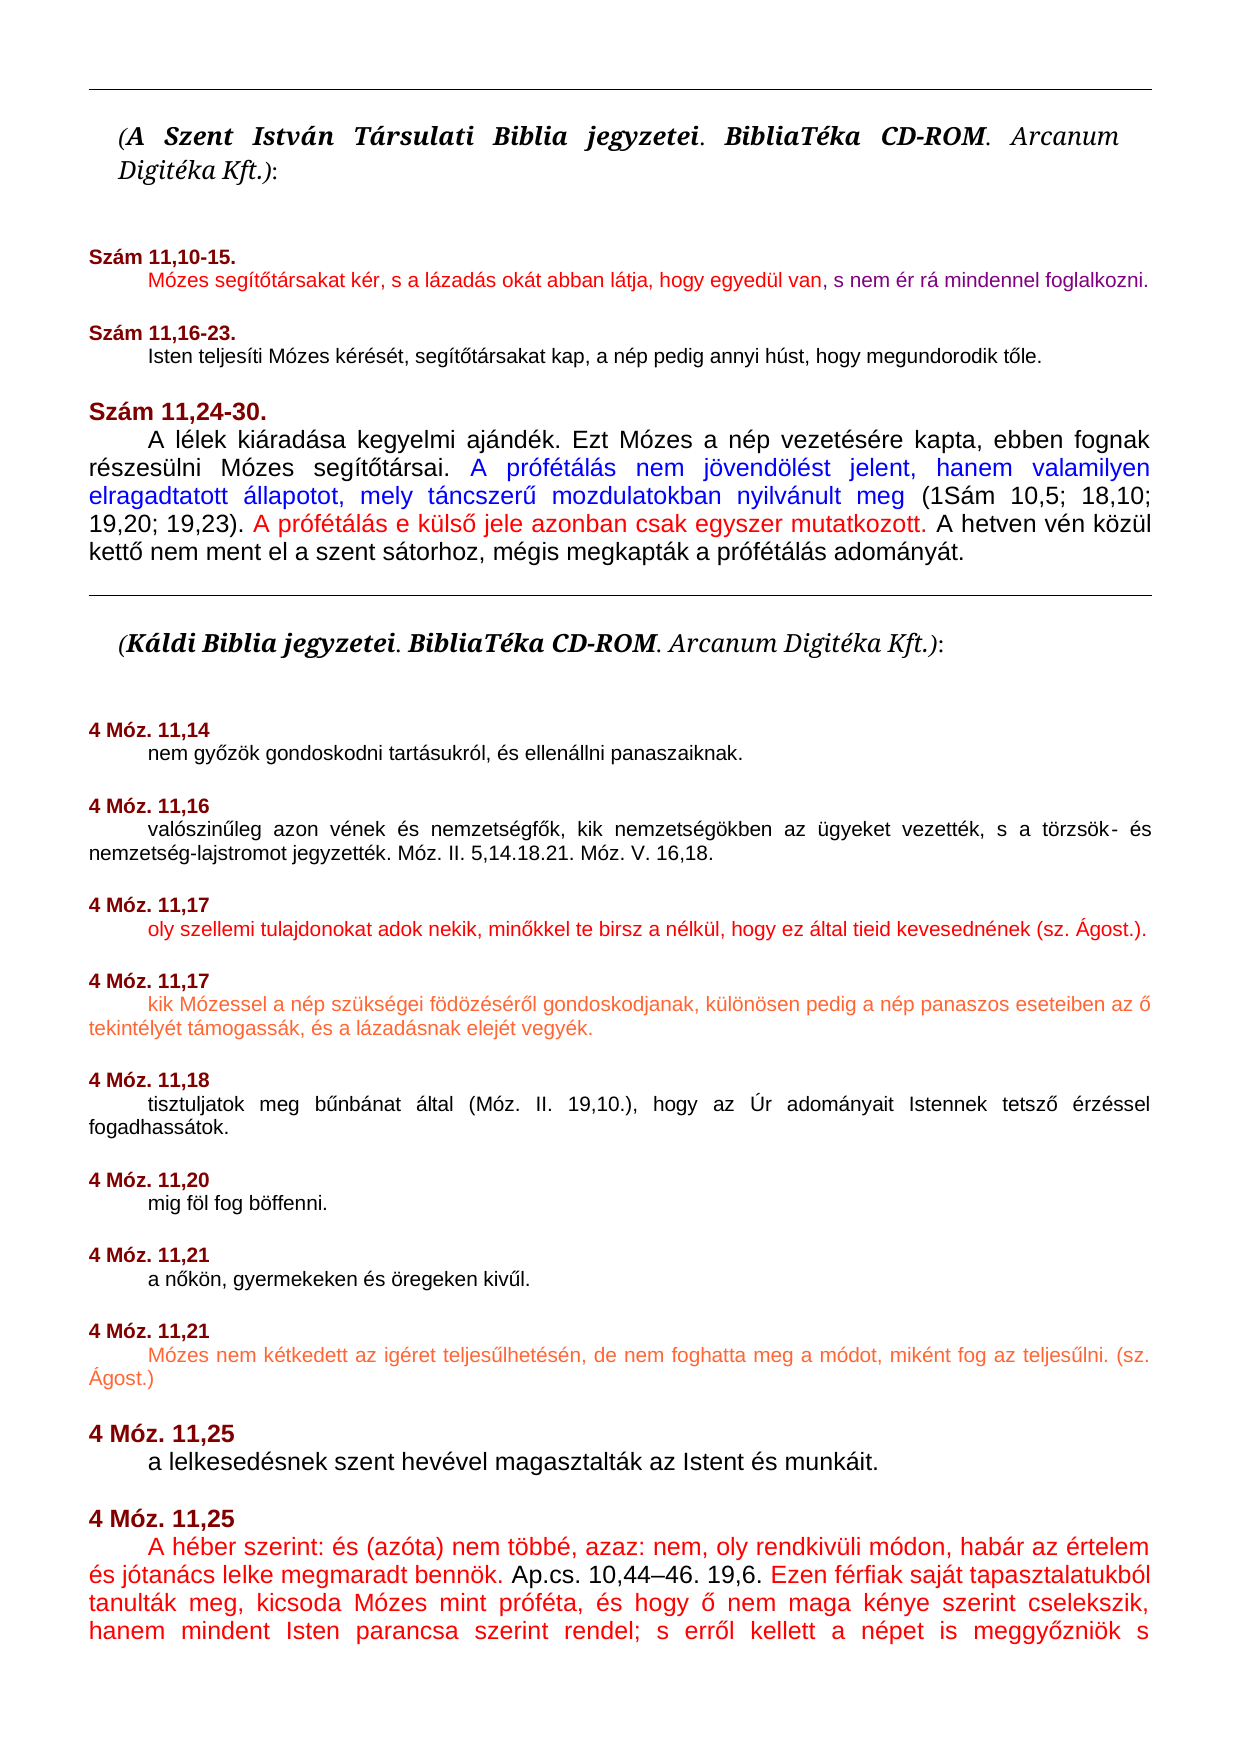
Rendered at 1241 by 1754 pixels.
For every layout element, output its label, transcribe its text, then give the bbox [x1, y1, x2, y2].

text tisztuljatok meg bűnbánat által (Móz. II. 19,10.), hogy az Úr adományait Istennek tetsző érzéssel fogadhassátok. [88, 1092, 1152, 1139]
text valószinűleg azon vének és nemzetségfők, kik nemzetségökben az ügyeket vezették, s a törzsök‑ és nemzetség-lajstromot jegyzették. Móz. II. 5,14.18.21. Móz. V. 16,18. [88, 818, 1152, 864]
text A lélek kiáradása kegyelmi ajándék. Ezt Mózes a nép vezetésére kapta, ebben fognak részesülni Mózes segítőtársai. A prófétálás nem jövendölést jelent, hanem valamilyen elragadtatott állapotot, mely táncszerű mozdulatokban nyilvánult meg (1Sám 10,5; 18,10; 19,20; 19,23). A prófétálás e külső jele azonban csak egyszer mutatkozott. A hetven vén közül kettő nem ment el a szent sátorhoz, mégis megkapták a prófétálás adományát. [88, 426, 1152, 566]
text 4 Móz. 11,25 [88, 1419, 1152, 1447]
text (Káldi Biblia jegyzetei. BibliaTéka CD-ROM. Arcanum Digitéka Kft.): [88, 596, 1152, 689]
text 4 Móz. 11,18 [88, 1069, 1152, 1092]
text 4 Móz. 11,16 [88, 795, 1152, 818]
text a nőkön, gyermekeken és öregeken kivűl. [88, 1267, 1152, 1291]
text Isten teljesíti Mózes kérését, segítőtársakat kap, a nép pedig annyi húst, hogy megundorodik tőle. [88, 345, 1152, 368]
text 4 Móz. 11,25 [88, 1505, 1152, 1533]
text Szám 11,24-30. [88, 398, 1152, 426]
text mig föl fog böffenni. [88, 1191, 1152, 1215]
text oly szellemi tulajdonokat adok nekik, minőkkel te birsz a nélkül, hogy ez által tieid kevesednének (sz. Ágost.). [88, 917, 1152, 940]
text 4 Móz. 11,21 [88, 1320, 1152, 1343]
text 4 Móz. 11,17 [88, 894, 1152, 917]
text 4 Móz. 11,20 [88, 1168, 1152, 1191]
text nem győzök gondoskodni tartásukról, és ellenállni panaszaiknak. [88, 742, 1152, 765]
text Mózes nem kétkedett az igéret teljesűlhetésén, de nem foghatta meg a módot, miként fog az teljesűlni. (sz. Ágost.) [88, 1343, 1152, 1390]
text Szám 11,10-15. [88, 246, 1152, 269]
text 4 Móz. 11,14 [88, 719, 1152, 742]
text kik Mózessel a nép szükségei födözéséről gondoskodjanak, különösen pedig a nép panaszos eseteiben az ő tekintélyét támogassák, és a lázadásnak elejét vegyék. [88, 993, 1152, 1039]
text 4 Móz. 11,17 [88, 970, 1152, 993]
text (A Szent István Társulati Biblia jegyzetei. BibliaTéka CD-ROM. Arcanum Digitéka Kft.): [88, 90, 1152, 216]
text 4 Móz. 11,21 [88, 1244, 1152, 1267]
text Mózes segítőtársakat kér, s a lázadás okát abban látja, hogy egyedül van, s nem ér rá mindennel foglalkozni. [88, 269, 1152, 292]
text a lelkesedésnek szent hevével magasztalták az Istent és munkáit. [88, 1447, 1152, 1475]
text A héber szerint: és (azóta) nem többé, azaz: nem, oly rendkivüli módon, habár az értelem és jótanács lelke megmaradt bennök. Ap.cs. 10,44–46. 19,6. Ezen férfiak saját tapasztalatukból tanulták meg, kicsoda Mózes mint próféta, és hogy ő nem maga kénye szerint cselekszik, hanem mindent Isten parancsa szerint rendel; s erről kellett a népet is meggyőzniök s [88, 1533, 1152, 1645]
text Szám 11,16-23. [88, 322, 1152, 345]
